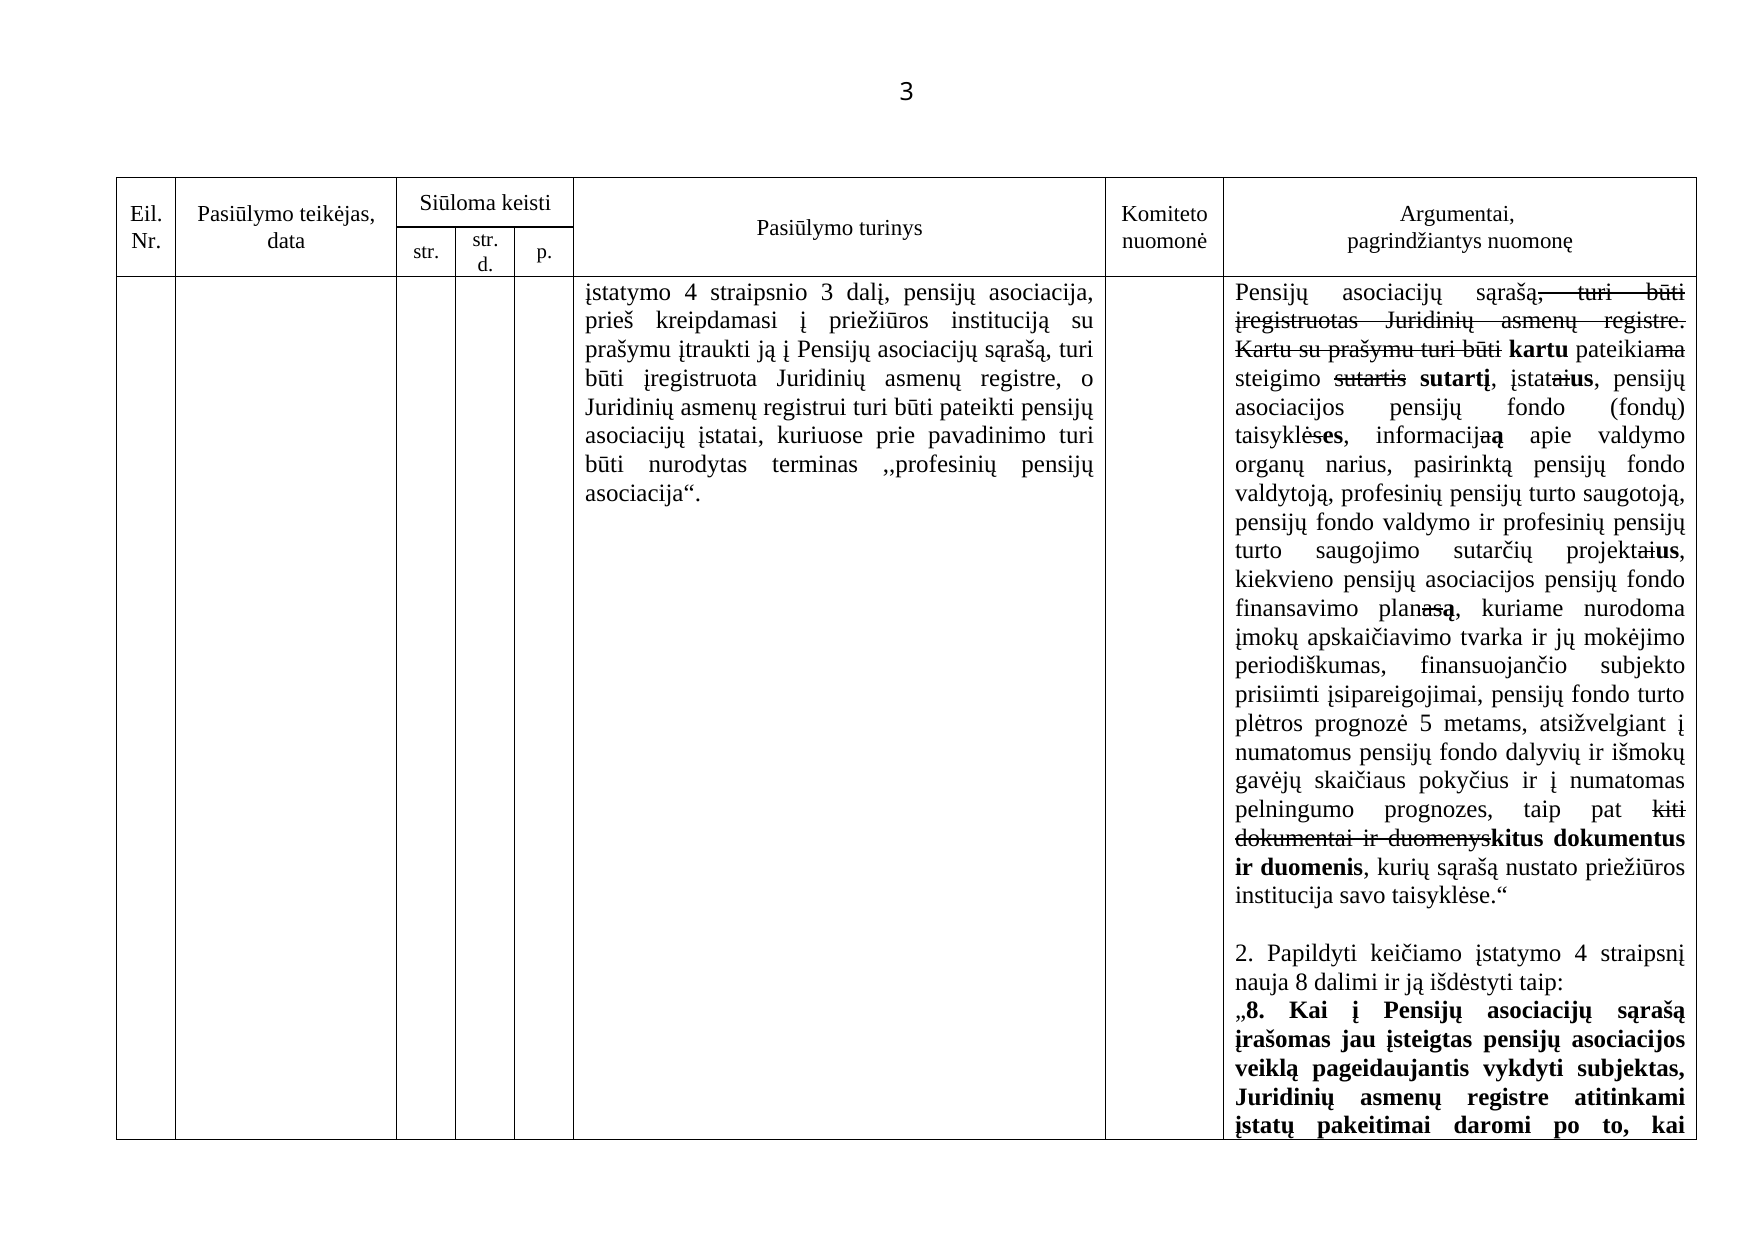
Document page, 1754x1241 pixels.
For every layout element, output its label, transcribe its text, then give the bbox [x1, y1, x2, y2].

table_header Komiteto nuomonė [1106, 178, 1223, 276]
table_header Siūloma keisti [397, 178, 573, 226]
table_cell [456, 277, 514, 1139]
table_cell str. [397, 228, 455, 276]
table_header Argumentai, pagrindžiantys nuomonę [1224, 178, 1696, 276]
table_header Eil. Nr. [117, 178, 175, 276]
table_header Pasiūlymo teikėjas, data [176, 178, 396, 276]
table_cell įstatymo 4 straipsnio 3 dalį, pensijų asociacija, prieš kreipdamasi į priežiūros instituciją su prašymu įtraukti ją į Pensijų asociacijų sąrašą, turi būti įregistruota Juridinių asmenų registre, o Juridinių asmenų registrui turi būti pateikti pensijų asociacijų įstatai, kuriuose prie pavadinimo turi būti nurodytas terminas ,,profesinių pensijų asociacija“. [574, 277, 1105, 1139]
table_cell [397, 277, 455, 1139]
table_header Pasiūlymo turinys [574, 178, 1105, 276]
table_cell [1106, 277, 1223, 1139]
table_cell p. [515, 228, 573, 276]
table_cell [176, 277, 396, 1139]
table_cell Pensijų asociacijų sąrašą, turi būti įregistruotas Juridinių asmenų registre. Kartu su prašymu turi būti kartu pateikiama steigimo sutartis sutartį, įstataius, pensijų asociacijos pensijų fondo (fondų) taisyklėses, informacijaą apie valdymo organų narius, pasirinktą pensijų fondo valdytoją, profesinių pensijų turto saugotoją, pensijų fondo valdymo ir profesinių pensijų turto saugojimo sutarčių projektaius, kiekvieno pensijų asociacijos pensijų fondo finansavimo planasą, kuriame nurodoma įmokų apskaičiavimo tvarka ir jų mokėjimo periodiškumas, finansuojančio subjekto prisiimti įsipareigojimai, pensijų fondo turto plėtros prognozė 5 metams, atsižvelgiant į numatomus pensijų fondo dalyvių ir išmokų gavėjų skaičiaus pokyčius ir į numatomas pelningumo prognozes, taip pat kiti dokumentai ir duomenyskitus dokumentus ir duomenis, kurių sąrašą nustato priežiūros institucija savo taisyklėse.“ 2. Papildyti keičiamo įstatymo 4 straipsnį nauja 8 dalimi ir ją išdėstyti taip: „8. Kai į Pensijų asociacijų sąrašą įrašomas jau įsteigtas pensijų asociacijos veiklą pageidaujantis vykdyti subjektas, Juridinių asmenų registre atitinkami įstatų pakeitimai daromi po to, kai [1224, 277, 1696, 1139]
table_cell str. d. [456, 228, 514, 276]
table_cell [515, 277, 573, 1139]
table_cell [117, 277, 175, 1139]
